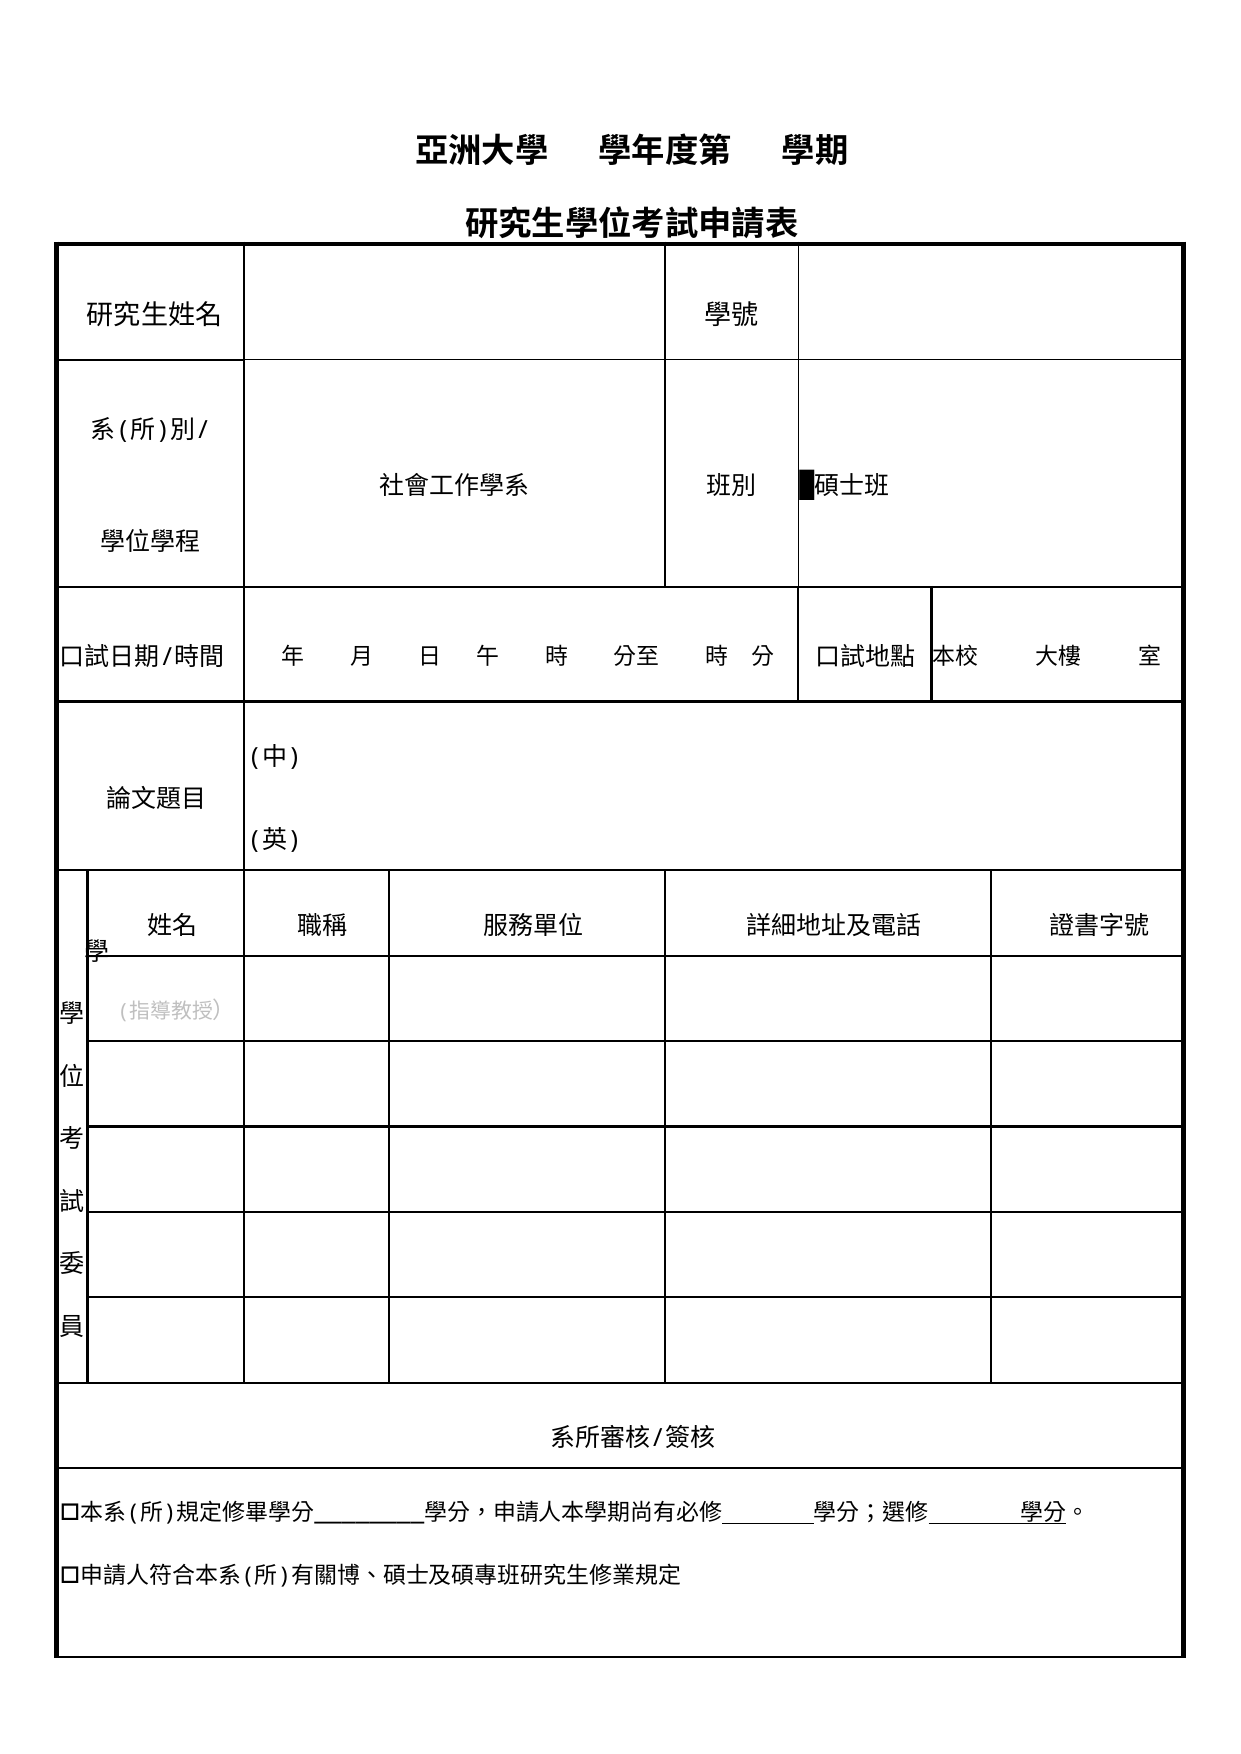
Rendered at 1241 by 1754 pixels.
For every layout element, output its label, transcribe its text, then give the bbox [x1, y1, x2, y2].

table_cell [992, 1213, 1181, 1296]
table_cell [245, 1298, 388, 1382]
table_cell [666, 1042, 990, 1125]
table_cell 口試日期/時間 [59, 588, 243, 700]
table_header 研究生姓名 [59, 246, 243, 359]
table_cell 職稱 [245, 871, 388, 954]
table_cell (指導教授） [89, 957, 243, 1040]
table_cell [245, 1213, 388, 1296]
table_cell 論文題目 [59, 703, 243, 869]
table_cell [390, 957, 664, 1040]
table_cell [992, 1128, 1181, 1211]
table_cell [89, 1128, 243, 1211]
table_header [245, 246, 664, 359]
table_cell [89, 1213, 243, 1296]
table_cell 系(所)別/ 學位學程 [59, 361, 243, 586]
table_cell (中) (英) [245, 703, 1181, 869]
table_cell 詳細地址及電話 [666, 871, 990, 954]
table_cell [992, 957, 1181, 1040]
table_cell [390, 1042, 664, 1125]
table_cell 本系(所)規定修畢學分________學分，申請人本學期尚有必修 學分；選修 學分。 申請人符合本系(所)有關博、碩士及碩專班研究生修業規定 [59, 1469, 1181, 1656]
table_cell [390, 1298, 664, 1382]
table_cell 姓名 [89, 871, 243, 954]
table_cell [390, 1213, 664, 1296]
table_cell 系所審核/簽核 [59, 1384, 1181, 1467]
table_cell [666, 1213, 990, 1296]
table_cell 班別 [666, 360, 798, 586]
table_cell [245, 1042, 388, 1125]
table_cell 口試地點 [799, 588, 930, 700]
text 研究生學位考試申請表 [59, 179, 1143, 242]
table_cell [245, 1128, 388, 1211]
table_cell [245, 957, 388, 1040]
table_cell 本校 大樓 室 [933, 588, 1181, 700]
table_cell [992, 1042, 1181, 1125]
table_cell [666, 957, 990, 1040]
table_header 學號 [666, 246, 798, 359]
table_header [799, 246, 1181, 359]
table_cell [992, 1298, 1181, 1382]
table_cell 學學位考試委員 [59, 871, 86, 1382]
table_cell 社會工作學系 [245, 360, 664, 586]
text 亞洲大學 學年度第 學期 [59, 106, 1143, 169]
table_cell [666, 1128, 990, 1211]
table_cell 年 月 日 午 時 分至 時 分 [245, 588, 797, 700]
table_cell [390, 1128, 664, 1211]
table_cell [666, 1298, 990, 1382]
table_cell 證書字號 [992, 871, 1181, 954]
table_cell 服務單位 [390, 871, 664, 954]
table_cell [89, 1298, 243, 1382]
table_cell █碩士班 [799, 360, 1181, 586]
table_cell [89, 1042, 243, 1125]
